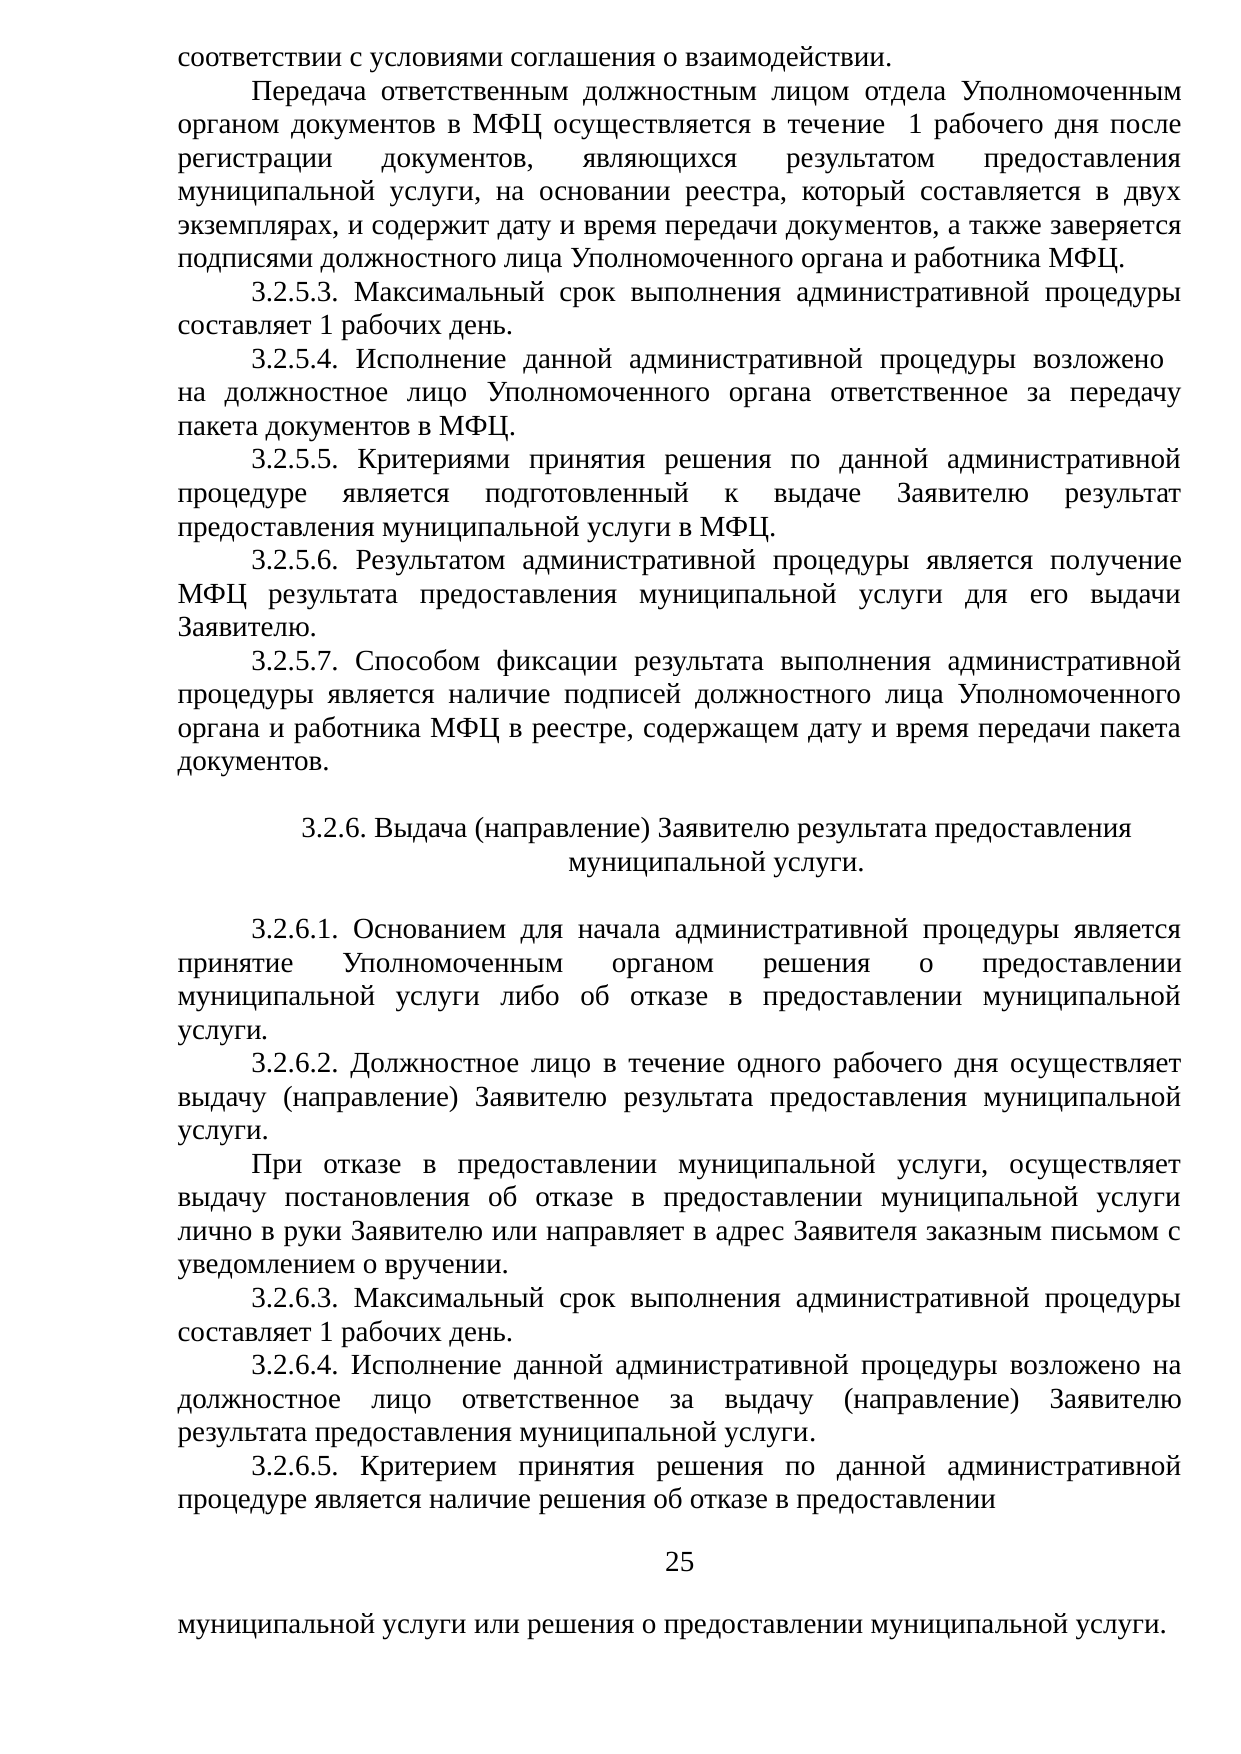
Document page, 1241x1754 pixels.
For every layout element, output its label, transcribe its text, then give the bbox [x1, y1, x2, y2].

text Передача ответственным должностным лицом отдела Уполномоченным органом документов в МФЦ осуществляется в тече­ние 1 рабочего дня после регистрации документов, являющихся результатом предоставления муниципальной услуги, на основании реестра, который составляется в двух экземплярах, и содержит дату и время передачи доку­ментов, а также заверяется подписями должностного лица Уполномоченного органа и работника МФЦ. [177, 73, 1182, 274]
text соответствии с условиями соглашения о взаимодействии. [177, 39, 1182, 73]
text муниципальной услуги. [177, 844, 1182, 878]
text 3.2.5.3. Максимальный срок выполнения административной процедуры составляет 1 рабочих день. [177, 274, 1182, 341]
text 3.2.6.1. Основанием для начала административной процедуры является принятие Уполномоченным органом решения о предоставлении муниципальной услуги либо об отказе в предоставлении муниципальной услуги. [177, 911, 1182, 1045]
text 3.2.6.2. Должностное лицо в течение одного рабочего дня осуществляет выдачу (направление) Заявителю результата предоставления муниципальной услуги. [177, 1045, 1182, 1146]
text 3.2.6.4. Исполнение данной административной процедуры возложено на должностное лицо ответственное за выдачу (направление) Заявителю результата предоставления муниципальной услуги. [177, 1347, 1182, 1448]
text 3.2.5.5. Критериями принятия решения по данной административной процедуре является подготовленный к выдаче Заявителю результат предоставления муниципальной услуги в МФЦ. [177, 442, 1182, 542]
text 25 [177, 1544, 1182, 1577]
text 3.2.5.4. Исполнение данной административной процедуры возложено на должностное лицо Уполномоченного органа ответственное за передачу пакета документов в МФЦ. [177, 341, 1182, 442]
text 3.2.6. Выдача (направление) Заявителю результата предоставления [177, 811, 1182, 844]
text 3.2.6.3. Максимальный срок выполнения административной процедуры составляет 1 рабочих день. [177, 1280, 1182, 1347]
text 3.2.6.5. Критерием принятия решения по данной административной процедуре является наличие решения об отказе в предоставлении [177, 1448, 1182, 1515]
text При отказе в предоставлении муниципальной услуги, осуществляет выдачу постановления об отказе в предоставлении муниципальной услуги лично в руки Заявителю или направляет в адрес Заявителя заказным письмом с уведомлением о вручении. [177, 1146, 1182, 1280]
text 3.2.5.6. Результатом административной процедуры является по­лучение МФЦ результата предоставления муниципальной услуги для его выдачи Заявителю. [177, 542, 1182, 643]
text муниципальной услуги или решения о предоставлении муниципальной услуги. [177, 1606, 1182, 1639]
text 3.2.5.7. Способом фиксации результата выполнения административной процедуры является наличие подписей должностного лица Уполномоченного органа и работника МФЦ в реестре, содержащем дату и время передачи пакета документов. [177, 643, 1182, 777]
